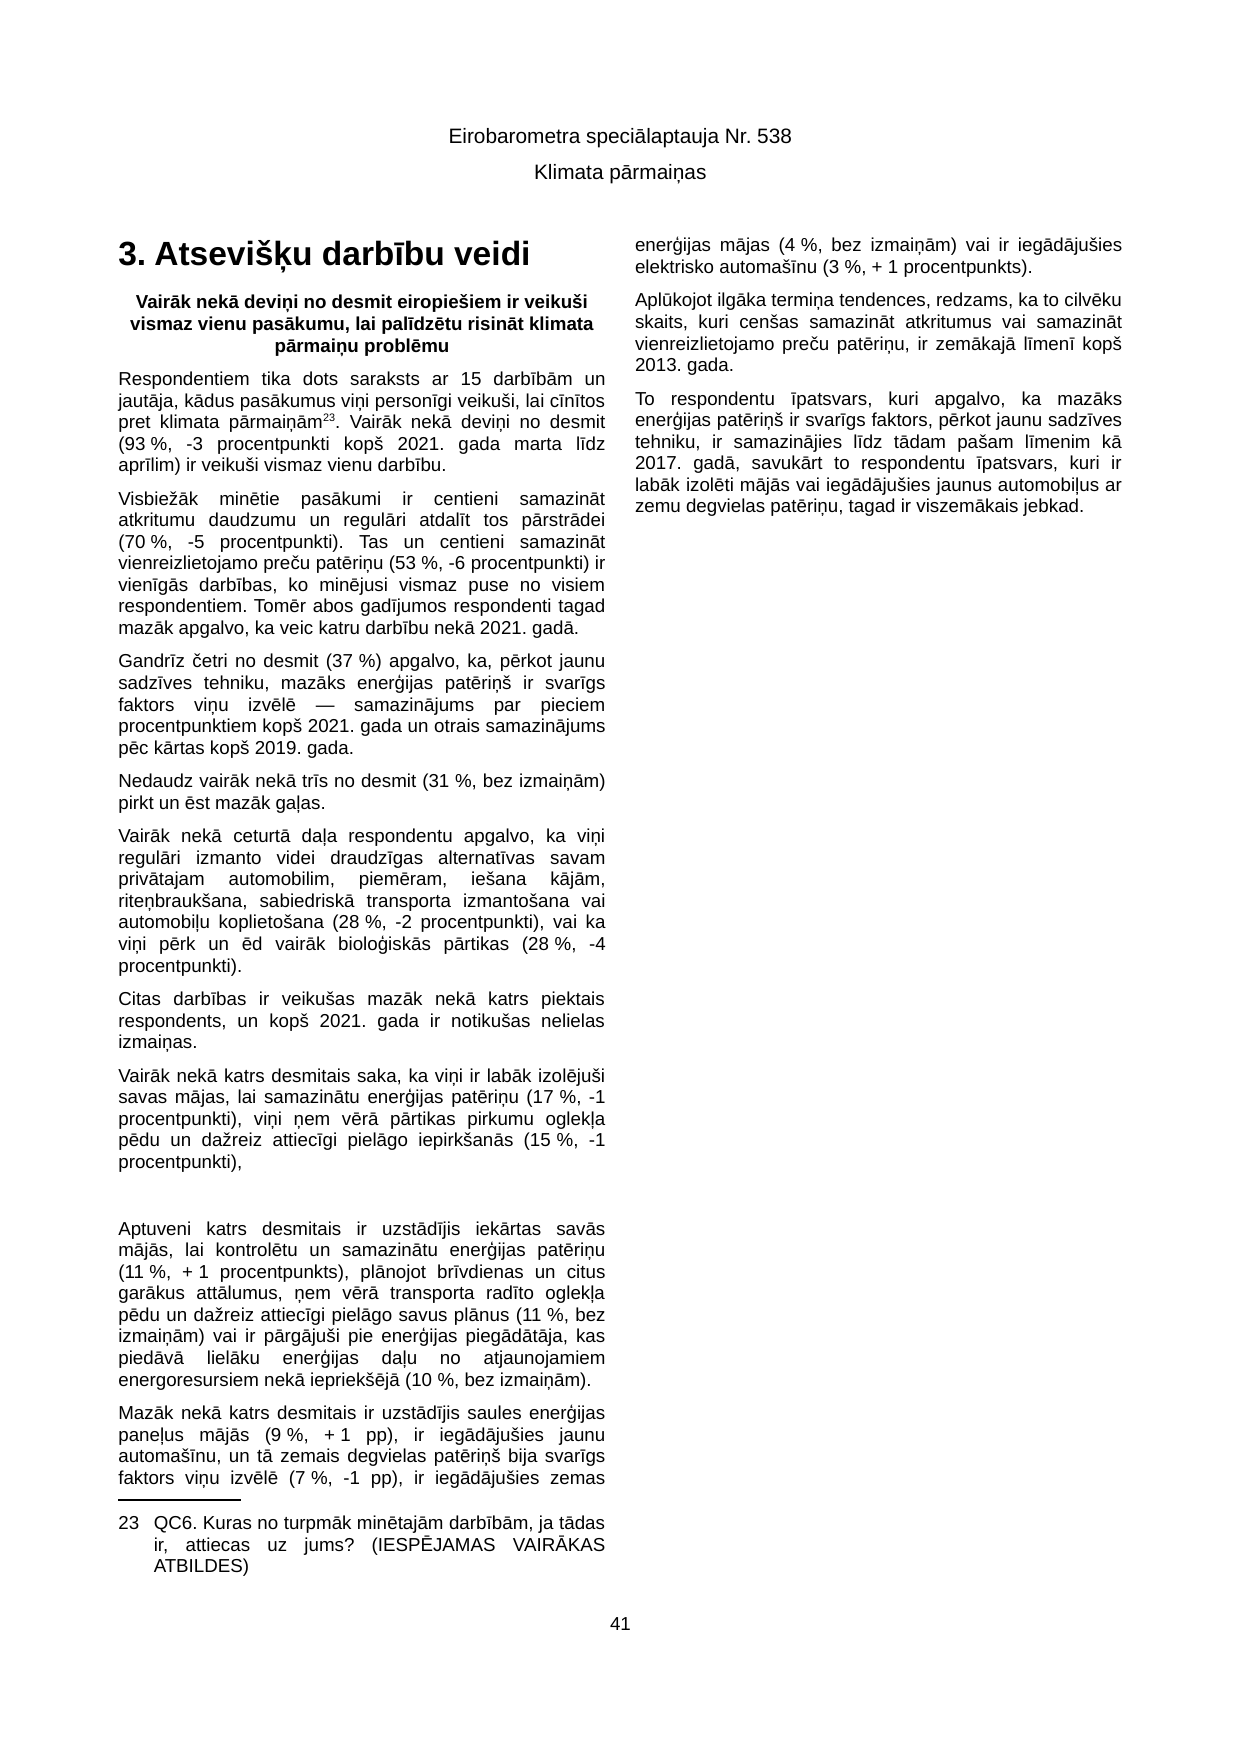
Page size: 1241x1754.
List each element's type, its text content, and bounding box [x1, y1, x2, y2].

text Aptuveni katrs desmitais ir uzstādījis iekārtas savās mājās, lai kontrolētu un samazinātu enerģijas patēriņu (11 %, + 1 procentpunkts), plānojot brīvdienas un citus garākus attālumus, ņem vērā transporta radīto oglekļa pēdu un dažreiz attiecīgi pielāgo savus plānus (11 %, bez izmaiņām) vai ir pārgājuši pie enerģijas piegādātāja, kas piedāvā lielāku enerģijas daļu no atjaunojamiem energoresursiem nekā iepriekšējā (10 %, bez izmaiņām). [118, 1217, 605, 1390]
text Vairāk nekā deviņi no desmit eiropiešiem ir veikuši vismaz vienu pasākumu, lai palīdzētu risināt klimata pārmaiņu problēmu [118, 291, 605, 356]
text Respondentiem tika dots saraksts ar 15 darbībām un jautāja, kādus pasākumus viņi personīgi veikuši, lai cīnītos pret klimata pārmaiņām. Vairāk nekā deviņi no desmit (93 %, -3 procentpunkti kopš 2021. gada marta līdz aprīlim) ir veikuši vismaz vienu darbību. [118, 368, 605, 476]
text Citas darbības ir veikušas mazāk nekā katrs piektais respondents, un kopš 2021. gada ir notikušas nelielas izmaiņas. [118, 988, 605, 1052]
text Aplūkojot ilgāka termiņa tendences, redzams, ka to cilvēku skaits, kuri cenšas samazināt atkritumus vai samazināt vienreizlietojamo preču patēriņu, ir zemākajā līmenī kopš 2013. gada. [635, 289, 1122, 375]
text Visbiežāk minētie pasākumi ir centieni samazināt atkritumu daudzumu un regulāri atdalīt tos pārstrādei (70 %, -5 procentpunkti). Tas un centieni samazināt vienreizlietojamo preču patēriņu (53 %, -6 procentpunkti) ir vienīgās darbības, ko minējusi vismaz puse no visiem respondentiem. Tomēr abos gadījumos respondenti tagad mazāk apgalvo, ka veic katru darbību nekā 2021. gadā. [118, 487, 605, 638]
subtitle 3. Atsevišķu darbību veidi [118, 234, 605, 273]
text Mazāk nekā katrs desmitais ir uzstādījis saules enerģijas paneļus mājās (9 %, + 1 pp), ir iegādājušies jaunu automašīnu, un tā zemais degvielas patēriņš bija svarīgs faktors viņu izvēlē (7 %, -1 pp), ir iegādājušies zemas [118, 1402, 605, 1488]
text Vairāk nekā ceturtā daļa respondentu apgalvo, ka viņi regulāri izmanto videi draudzīgas alternatīvas savam privātajam automobilim, piemēram, iešana kājām, riteņbraukšana, sabiedriskā transporta izmantošana vai automobiļu koplietošana (28 %, -2 procentpunkti), vai ka viņi pērk un ēd vairāk bioloģiskās pārtikas (28 %, -4 procentpunkti). [118, 825, 605, 976]
text enerģijas mājas (4 %, bez izmaiņām) vai ir iegādājušies elektrisko automašīnu (3 %, + 1 procentpunkts). [635, 234, 1122, 277]
text Nedaudz vairāk nekā trīs no desmit (31 %, bez izmaiņām) pirkt un ēst mazāk gaļas. [118, 770, 605, 813]
text To respondentu īpatsvars, kuri apgalvo, ka mazāks enerģijas patēriņš ir svarīgs faktors, pērkot jaunu sadzīves tehniku, ir samazinājies līdz tādam pašam līmenim kā 2017. gadā, savukārt to respondentu īpatsvars, kuri ir labāk izolēti mājās vai iegādājušies jaunus automobiļus ar zemu degvielas patēriņu, tagad ir viszemākais jebkad. [635, 387, 1122, 517]
text QC6. Kuras no turpmāk minētajām darbībām, ja tādas ir, attiecas uz jums? (IESPĒJAMAS VAIRĀKAS ATBILDES) [118, 1512, 605, 1577]
text Vairāk nekā katrs desmitais saka, ka viņi ir labāk izolējuši savas mājas, lai samazinātu enerģijas patēriņu (17 %, -1 procentpunkti), viņi ņem vērā pārtikas pirkumu oglekļa pēdu un dažreiz attiecīgi pielāgo iepirkšanās (15 %, -1 procentpunkti), [118, 1064, 605, 1172]
text Gandrīz četri no desmit (37 %) apgalvo, ka, pērkot jaunu sadzīves tehniku, mazāks enerģijas patēriņš ir svarīgs faktors viņu izvēlē — samazinājums par pieciem procentpunktiem kopš 2021. gada un otrais samazinājums pēc kārtas kopš 2019. gada. [118, 650, 605, 758]
